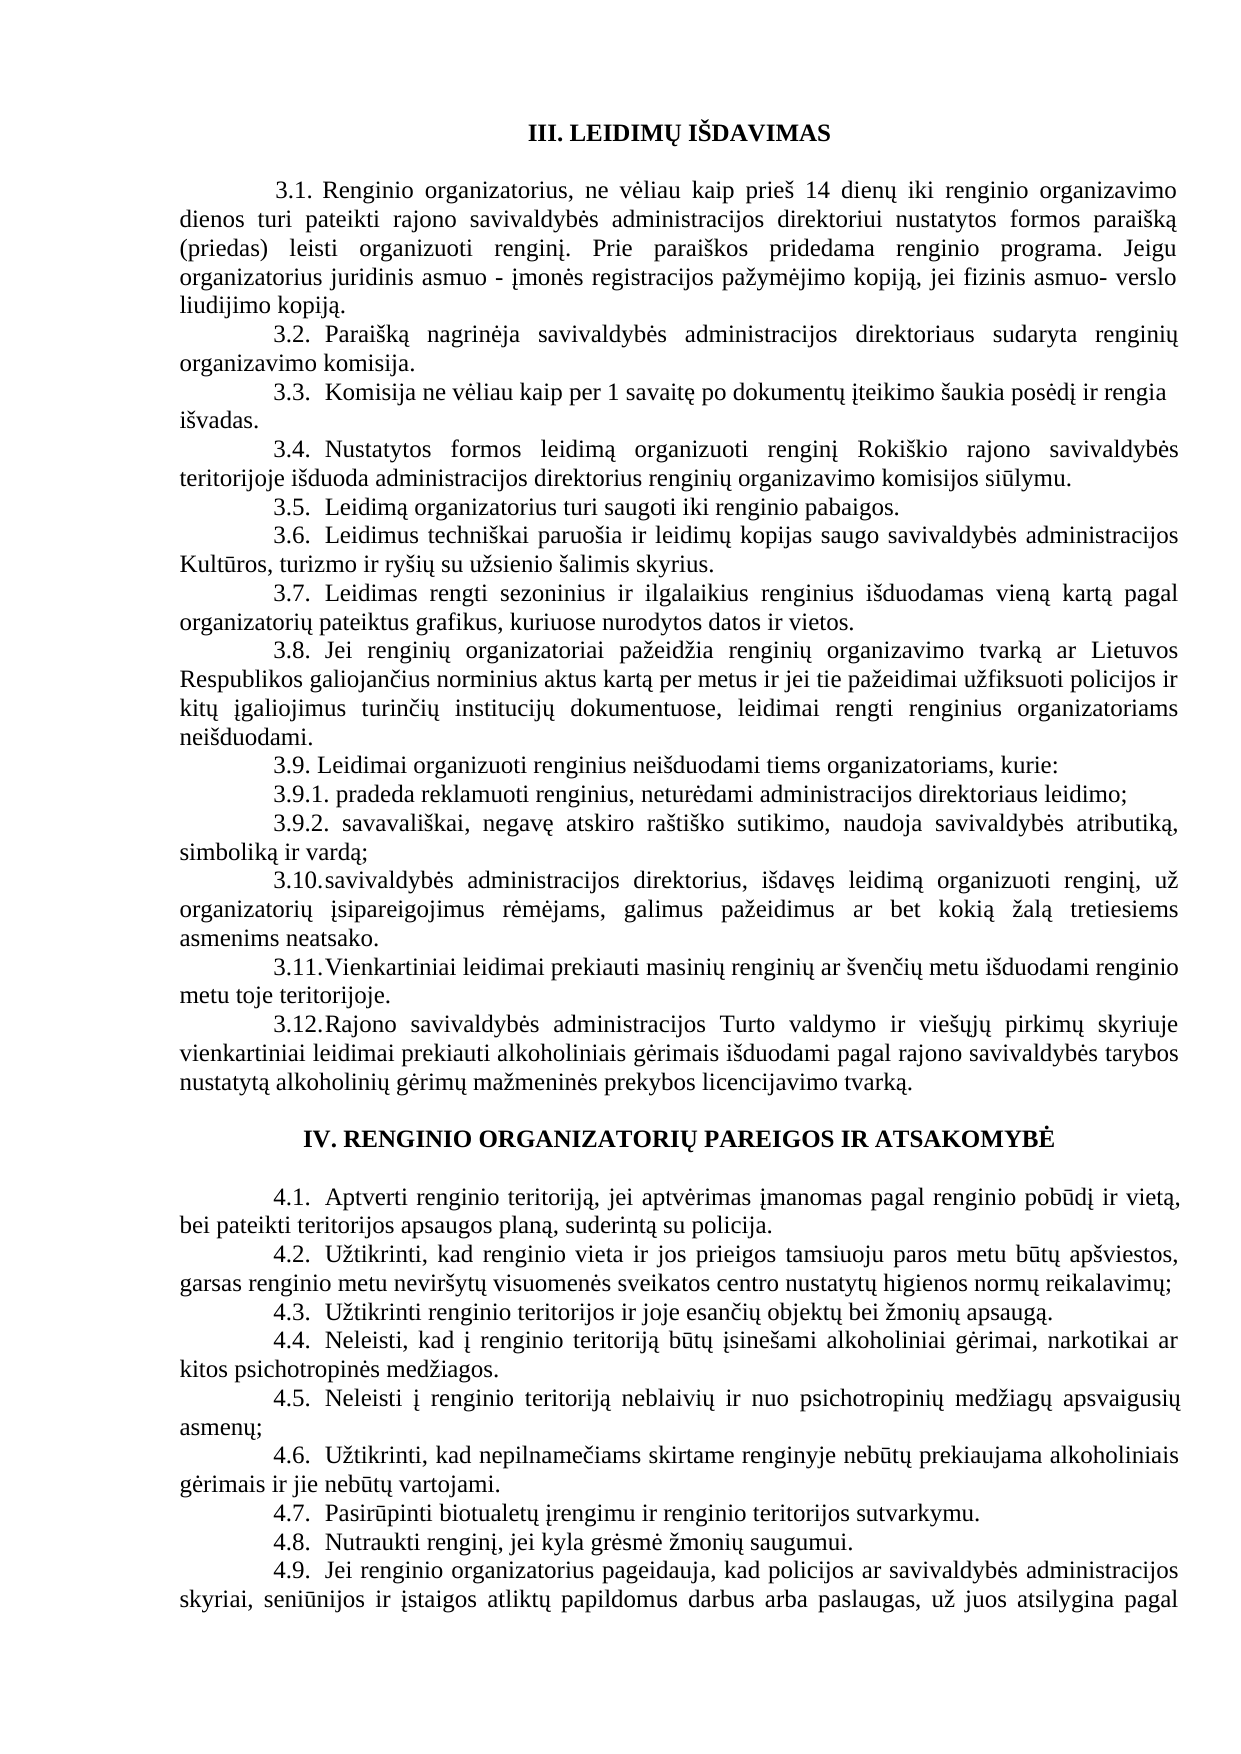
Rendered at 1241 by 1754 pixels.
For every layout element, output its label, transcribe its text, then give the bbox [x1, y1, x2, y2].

text 3.9.1. pradeda reklamuoti renginius, neturėdami administracijos direktoriaus leidimo; [179, 779, 1181, 808]
text 4.3. Užtikrinti renginio teritorijos ir joje esančių objektų bei žmonių apsaugą. [179, 1297, 1181, 1326]
text 3.7. Leidimas rengti sezoninius ir ilgalaikius renginius išduodamas vieną kartą pagal organizatorių pateiktus grafikus, kuriuose nurodytos datos ir vietos. [179, 578, 1179, 636]
text III. LEIDIMŲ IŠDAVIMAS [177, 118, 1181, 147]
text 4.1. Aptverti renginio teritoriją, jei aptvėrimas įmanomas pagal renginio pobūdį ir vietą, bei pateikti teritorijos apsaugos planą, suderintą su policija. [179, 1182, 1181, 1239]
text 3.8. Jei renginių organizatoriai pažeidžia renginių organizavimo tvarką ar Lietuvos Respublikos galiojančius norminius aktus kartą per metus ir jei tie pažeidimai užfiksuoti policijos ir kitų įgaliojimus turinčių institucijų dokumentuose, leidimai rengti renginius organizatoriams neišduodami. [179, 636, 1179, 751]
text 3.3. Komisija ne vėliau kaip per 1 savaitę po dokumentų įteikimo šaukia posėdį ir rengia [179, 377, 1181, 406]
text 4.4. Neleisti, kad į renginio teritoriją būtų įsinešami alkoholiniai gėrimai, narkotikai ar kitos psichotropinės medžiagos. [179, 1326, 1179, 1383]
text 3.5. Leidimą organizatorius turi saugoti iki renginio pabaigos. [179, 492, 1181, 521]
text 4.2. Užtikrinti, kad renginio vieta ir jos prieigos tamsiuoju paros metu būtų apšviestos, garsas renginio metu neviršytų visuomenės sveikatos centro nustatytų higienos normų reikalavimų; [179, 1239, 1179, 1297]
text 3.1. Renginio organizatorius, ne vėliau kaip prieš 14 dienų iki renginio organizavimo dienos turi pateikti rajono savivaldybės administracijos direktoriui nustatytos formos paraišką (priedas) leisti organizuoti renginį. Prie paraiškos pridedama renginio programa. Jeigu organizatorius juridinis asmuo - įmonės registracijos pažymėjimo kopiją, jei fizinis asmuo- verslo liudijimo kopiją. [179, 176, 1177, 319]
text 3.4. Nustatytos formos leidimą organizuoti renginį Rokiškio rajono savivaldybės teritorijoje išduoda administracijos direktorius renginių organizavimo komisijos siūlymu. [179, 434, 1179, 492]
text išvadas. [179, 406, 1181, 434]
text 3.9. Leidimai organizuoti renginius neišduodami tiems organizatoriams, kurie: [179, 751, 1181, 779]
text 3.11. Vienkartiniai leidimai prekiauti masinių renginių ar švenčių metu išduodami renginio metu toje teritorijoje. [179, 952, 1179, 1009]
text IV. RENGINIO ORGANIZATORIŲ PAREIGOS IR ATSAKOMYBĖ [177, 1124, 1181, 1153]
text 3.2. Paraišką nagrinėja savivaldybės administracijos direktoriaus sudaryta renginių organizavimo komisija. [179, 319, 1179, 377]
text 4.6. Užtikrinti, kad nepilnamečiams skirtame renginyje nebūtų prekiaujama alkoholiniais gėrimais ir jie nebūtų vartojami. [179, 1441, 1179, 1498]
text 3.6. Leidimus techniškai paruošia ir leidimų kopijas saugo savivaldybės administracijos Kultūros, turizmo ir ryšių su užsienio šalimis skyrius. [179, 521, 1179, 578]
text 4.5. Neleisti į renginio teritoriją neblaivių ir nuo psichotropinių medžiagų apsvaigusių asmenų; [179, 1383, 1181, 1441]
text 4.8. Nutraukti renginį, jei kyla grėsmė žmonių saugumui. [179, 1527, 1181, 1556]
text 3.12. Rajono savivaldybės administracijos Turto valdymo ir viešųjų pirkimų skyriuje vienkartiniai leidimai prekiauti alkoholiniais gėrimais išduodami pagal rajono savivaldybės tarybos nustatytą alkoholinių gėrimų mažmeninės prekybos licencijavimo tvarką. [179, 1009, 1179, 1096]
text 3.10. savivaldybės administracijos direktorius, išdavęs leidimą organizuoti renginį, už organizatorių įsipareigojimus rėmėjams, galimus pažeidimus ar bet kokią žalą tretiesiems asmenims neatsako. [179, 866, 1179, 952]
text 4.9. Jei renginio organizatorius pageidauja, kad policijos ar savivaldybės administracijos skyriai, seniūnijos ir įstaigos atliktų papildomus darbus arba paslaugas, už juos atsilygina pagal [179, 1556, 1179, 1613]
text 3.9.2. savavališkai, negavę atskiro raštiško sutikimo, naudoja savivaldybės atributiką, simboliką ir vardą; [179, 808, 1179, 866]
text 4.7. Pasirūpinti biotualetų įrengimu ir renginio teritorijos sutvarkymu. [179, 1498, 1181, 1527]
